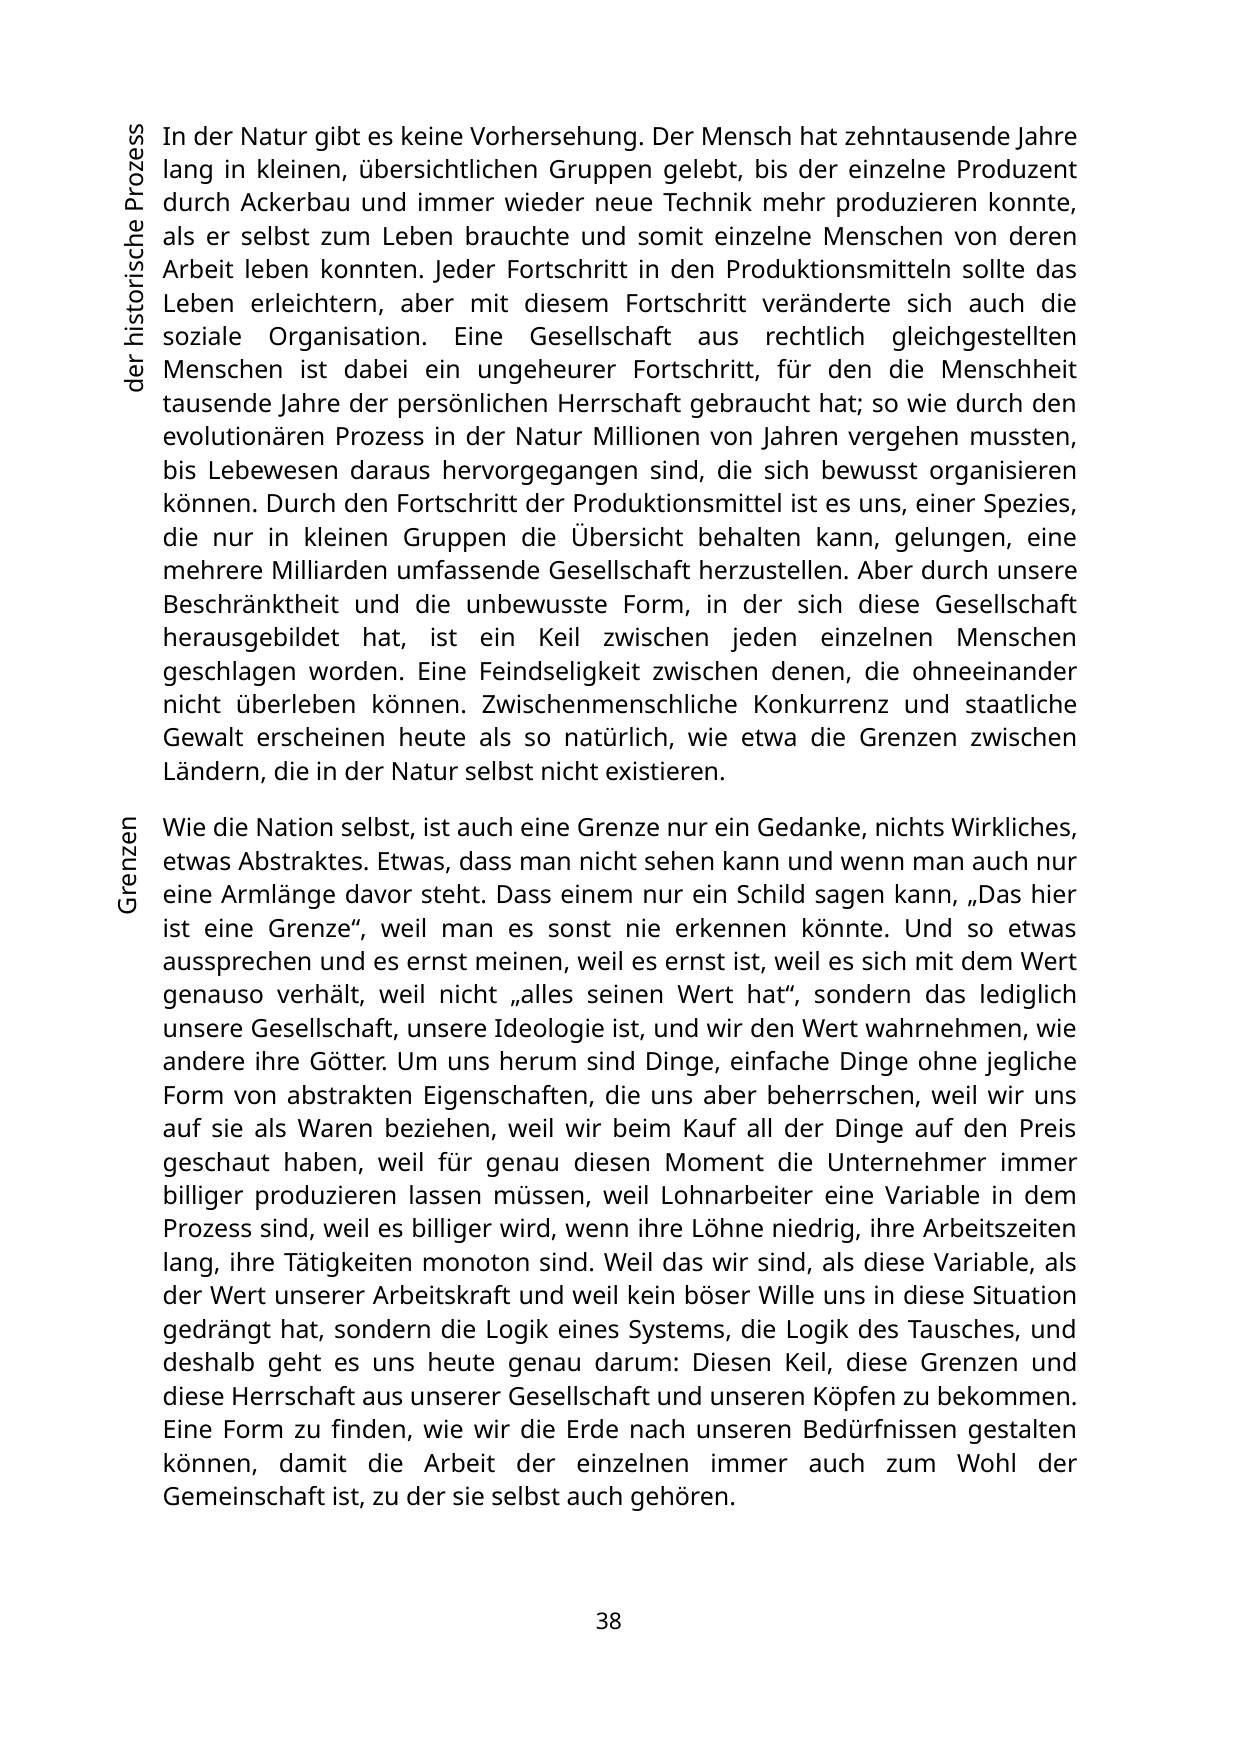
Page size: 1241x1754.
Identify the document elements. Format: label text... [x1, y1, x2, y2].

text In der Natur gibt es keine Vorhersehung. Der Mensch hat zehntausende Jahre lang in kleinen, übersichtlichen Gruppen gelebt, bis der einzelne Produzent durch Ackerbau und immer wieder neue Technik mehr produzieren konnte, als er selbst zum Leben brauchte und somit einzelne Menschen von deren Arbeit leben konnten. Jeder Fortschritt in den Produktionsmitteln sollte das Leben erleichtern, aber mit diesem Fortschritt veränderte sich auch die soziale Organisation. Eine Gesellschaft aus rechtlich gleichgestellten Menschen ist dabei ein ungeheurer Fortschritt, für den die Menschheit tausende Jahre der persönlichen Herrschaft gebraucht hat; so wie durch den evolutionären Prozess in der Natur Millionen von Jahren vergehen mussten, bis Lebewesen daraus hervorgegangen sind, die sich bewusst organisieren können. Durch den Fortschritt der Produktionsmittel ist es uns, einer Spezies, die nur in kleinen Gruppen die Übersicht behalten kann, gelungen, eine mehrere Milliarden umfassende Gesellschaft herzustellen. Aber durch unsere Beschränktheit und die unbewusste Form, in der sich diese Gesellschaft herausgebildet hat, ist ein Keil zwischen jeden einzelnen Menschen geschlagen worden. Eine Feindseligkeit zwischen denen, die ohneeinander nicht überleben können. Zwischenmenschliche Konkurrenz und staatliche Gewalt erscheinen heute als so natürlich, wie etwa die Grenzen zwischen Ländern, die in der Natur selbst nicht existieren. [162, 118, 1078, 787]
text Wie die Nation selbst, ist auch eine Grenze nur ein Gedanke, nichts Wirkliches, etwas Abstraktes. Etwas, dass man nicht sehen kann und wenn man auch nur eine Armlänge davor steht. Dass einem nur ein Schild sagen kann, „Das hier ist eine Grenze“, weil man es sonst nie erkennen könnte. Und so etwas aussprechen und es ernst meinen, weil es ernst ist, weil es sich mit dem Wert genauso verhält, weil nicht „alles seinen Wert hat“, sondern das lediglich unsere Gesellschaft, unsere Ideologie ist, und wir den Wert wahrnehmen, wie andere ihre Götter. Um uns herum sind Dinge, einfache Dinge ohne jegliche Form von abstrakten Eigenschaften, die uns aber beherrschen, weil wir uns auf sie als Waren beziehen, weil wir beim Kauf all der Dinge auf den Preis geschaut haben, weil für genau diesen Moment die Unternehmer immer billiger produzieren lassen müssen, weil Lohnarbeiter eine Variable in dem Prozess sind, weil es billiger wird, wenn ihre Löhne niedrig, ihre Arbeitszeiten lang, ihre Tätigkeiten monoton sind. Weil das wir sind, als diese Variable, als der Wert unserer Arbeitskraft und weil kein böser Wille uns in diese Situation gedrängt hat, sondern die Logik eines Systems, die Logik des Tausches, und deshalb geht es uns heute genau darum: Diesen Keil, diese Grenzen und diese Herrschaft aus unserer Gesellschaft und unseren Köpfen zu bekommen. Eine Form zu finden, wie wir die Erde nach unseren Bedürfnissen gestalten können, damit die Arbeit der einzelnen immer auch zum Wohl der Gemeinschaft ist, zu der sie selbst auch gehören. [162, 810, 1078, 1513]
